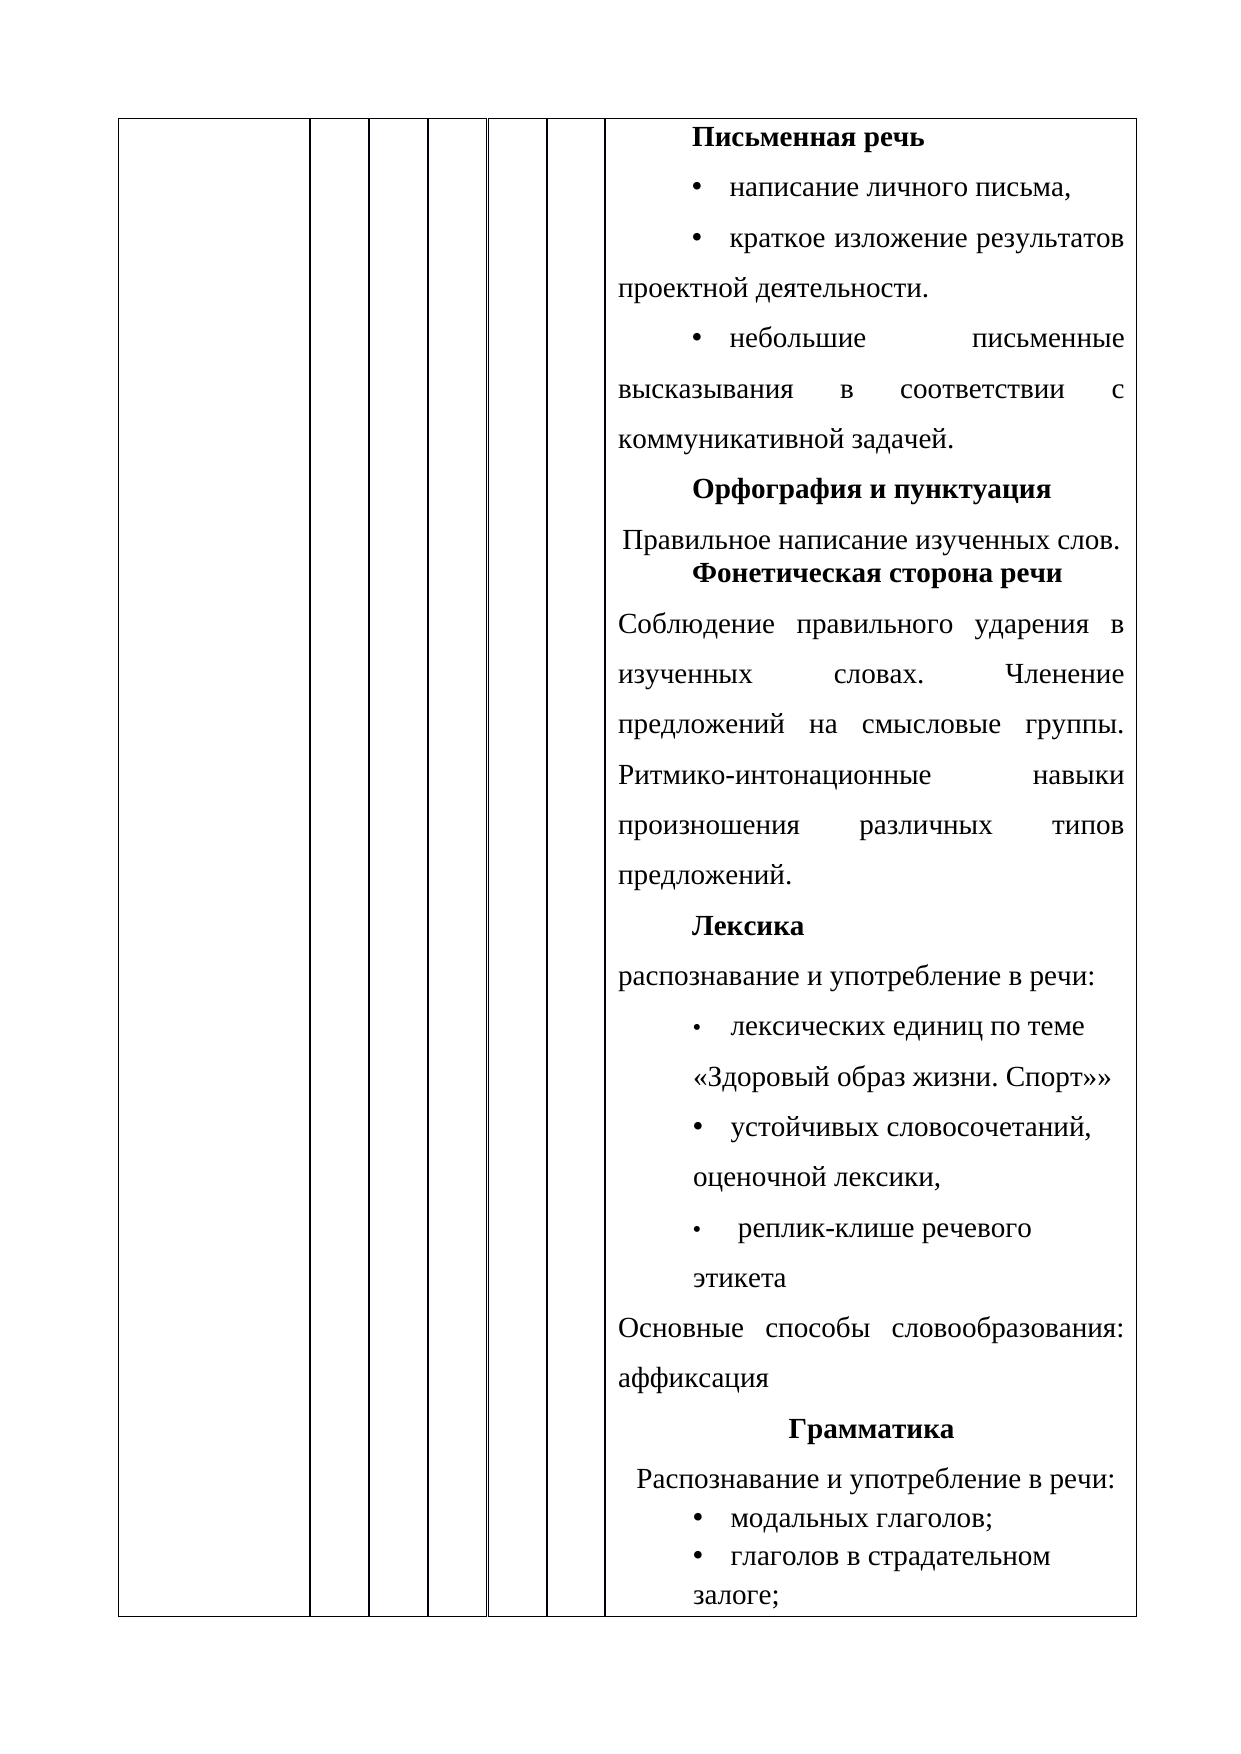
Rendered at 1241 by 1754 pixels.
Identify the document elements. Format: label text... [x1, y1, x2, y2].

table_cell - [429, 119, 486, 1616]
table_cell - [548, 119, 604, 1616]
table_cell - [311, 119, 368, 1616]
table_cell [489, 119, 546, 1616]
table_cell - [370, 119, 427, 1616]
table_cell [119, 119, 309, 1616]
table_cell Говорение Совершенствование диалогической речи (этикетный, диалог-расспрос). Совершенствование монологической речи (монолог-повествование, описание, рассуждение (характеристика) с высказыванием своего мнения и краткой аргументацией) Аудирование Аудирование с пониманием основного содержаниятекста; Аудирование с выборочным пониманием нужной/ интересующей/ запрашиваемой информации; Чтение Чтение с выборочным пониманием нужной/ интересующей/ запрашиваемой информации; Чтение с полным пониманием; Письменная речь написание личного письма, краткое изложение результатов проектной деятельности. небольшие письменные высказывания в соответствии с коммуникативной задачей. Орфография и пунктуация Правильное написание изученных слов. Фонетическая сторона речи Соблюдение правильного ударения в изученных словах. Членение предложений на смысловые группы. Ритмико-интонационные навыки произношения различных типов предложений. Лексика распознавание и употребление в речи: лексических единиц по теме «Здоровый образ жизни. Спорт»» устойчивых словосочетаний, оценочной лексики, реплик-клише речевого этикета Основные способы словообразования: аффиксация Грамматика Распознавание и употребление в речи: модальных глаголов; глаголов в страдательном залоге; наречий времени; настоящего совершённо-длительного времени [606, 119, 1136, 1616]
